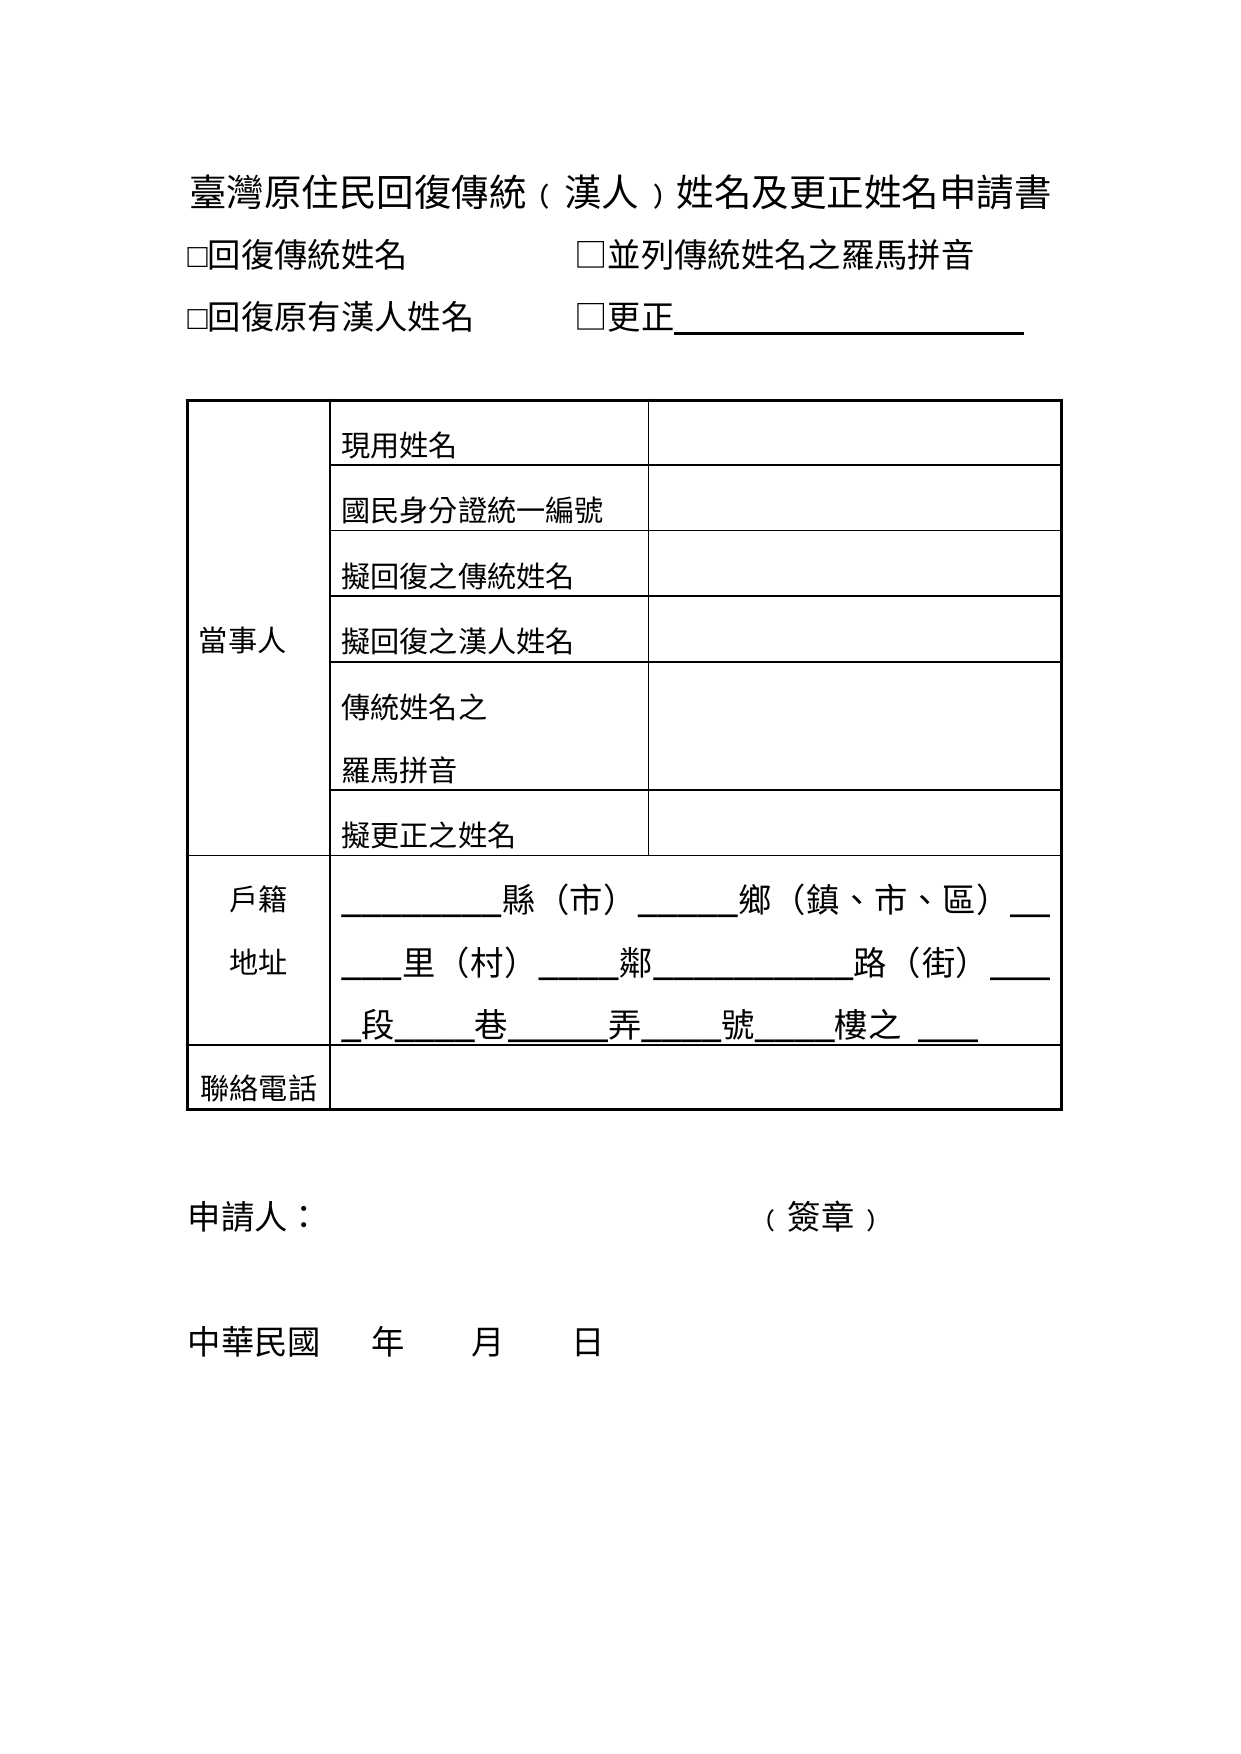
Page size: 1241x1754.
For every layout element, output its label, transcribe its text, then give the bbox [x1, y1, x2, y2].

table_cell 戶籍 地址 [189, 856, 329, 1044]
table_cell 國民身分證統一編號 [331, 466, 648, 530]
table_cell 擬更正之姓名 [331, 791, 648, 855]
text 申請人： ﹙簽章﹚ [187, 1173, 1053, 1236]
table_cell [649, 531, 1060, 595]
table_cell 傳統姓名之 羅馬拼音 [331, 663, 648, 789]
table_cell 擬回復之傳統姓名 [331, 531, 648, 595]
table_cell [649, 466, 1060, 530]
table_cell [649, 597, 1060, 661]
table_cell [331, 1046, 1060, 1108]
text □回復傳統姓名 □並列傳統姓名之羅馬拼音 [187, 211, 1053, 273]
table_header [649, 402, 1060, 464]
table_cell [649, 791, 1060, 855]
table_header 當事人 [189, 402, 329, 855]
table_header 現用姓名 [331, 402, 648, 464]
text 臺灣原住民回復傳統﹙漢人﹚姓名及更正姓名申請書 [187, 148, 1053, 211]
table_cell 擬回復之漢人姓名 [331, 597, 648, 661]
table_cell [649, 663, 1060, 789]
table_cell 聯絡電話 [189, 1046, 329, 1108]
text 中華民國 年 月 日 [187, 1298, 1053, 1361]
table_cell ________縣（市）_____鄉（鎮、市、區）_____里（村）____鄰__________路（街）____段____巷_____弄____號____樓之 ___ [331, 856, 1060, 1044]
text □回復原有漢人姓名 □更正 [187, 273, 1053, 336]
